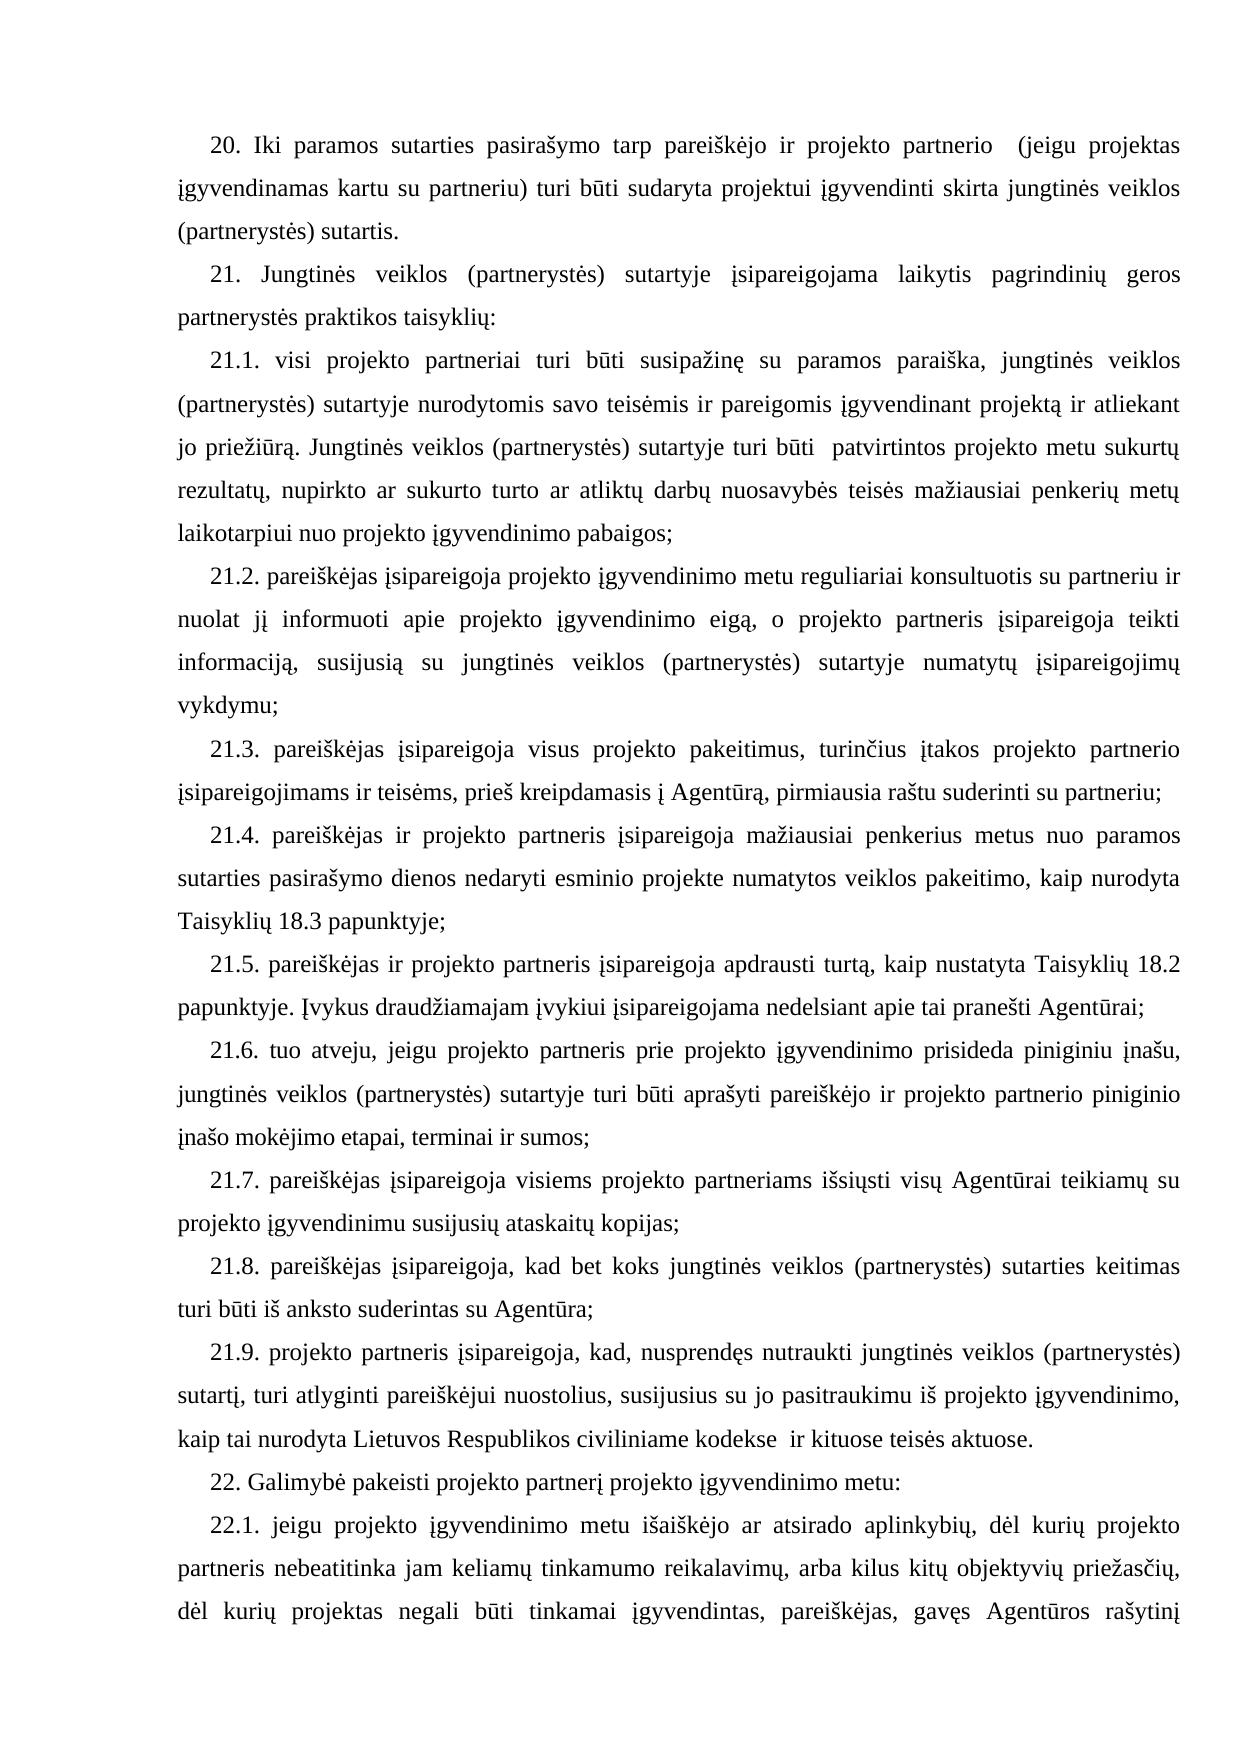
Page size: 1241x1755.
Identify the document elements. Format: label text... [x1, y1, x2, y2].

text 21.4. pareiškėjas ir projekto partneris įsipareigoja mažiausiai penkerius metus nuo paramos sutarties pasirašymo dienos nedaryti esminio projekte numatytos veiklos pakeitimo, kaip nurodyta Taisyklių 18.3 papunktyje; [177, 820, 1181, 935]
text 21. Jungtinės veiklos (partnerystės) sutartyje įsipareigojama laikytis pagrindinių geros partnerystės praktikos taisyklių: [177, 259, 1181, 331]
text 20. Iki paramos sutarties pasirašymo tarp pareiškėjo ir projekto partnerio (jeigu projektas įgyvendinamas kartu su partneriu) turi būti sudaryta projektui įgyvendinti skirta jungtinės veiklos (partnerystės) sutartis. [177, 130, 1181, 245]
text 22. Galimybė pakeisti projekto partnerį projekto įgyvendinimo metu: [177, 1467, 1181, 1496]
text 21.2. pareiškėjas įsipareigoja projekto įgyvendinimo metu reguliariai konsultuotis su partneriu ir nuolat jį informuoti apie projekto įgyvendinimo eigą, o projekto partneris įsipareigoja teikti informaciją, susijusią su jungtinės veiklos (partnerystės) sutartyje numatytų įsipareigojimų vykdymu; [177, 561, 1181, 719]
text 21.1. visi projekto partneriai turi būti susipažinę su paramos paraiška, jungtinės veiklos (partnerystės) sutartyje nurodytomis savo teisėmis ir pareigomis įgyvendinant projektą ir atliekant jo priežiūrą. Jungtinės veiklos (partnerystės) sutartyje turi būti patvirtintos projekto metu sukurtų rezultatų, nupirkto ar sukurto turto ar atliktų darbų nuosavybės teisės mažiausiai penkerių metų laikotarpiui nuo projekto įgyvendinimo pabaigos; [177, 346, 1181, 547]
text 21.5. pareiškėjas ir projekto partneris įsipareigoja apdrausti turtą, kaip nustatyta Taisyklių 18.2 papunktyje. Įvykus draudžiamajam įvykiui įsipareigojama nedelsiant apie tai pranešti Agentūrai; [177, 949, 1181, 1021]
text 21.6. tuo atveju, jeigu projekto partneris prie projekto įgyvendinimo prisideda piniginiu įnašu, jungtinės veiklos (partnerystės) sutartyje turi būti aprašyti pareiškėjo ir projekto partnerio piniginio įnašo mokėjimo etapai, terminai ir sumos; [177, 1036, 1181, 1151]
text 21.7. pareiškėjas įsipareigoja visiems projekto partneriams išsiųsti visų Agentūrai teikiamų su projekto įgyvendinimu susijusių ataskaitų kopijas; [177, 1165, 1181, 1237]
text 21.8. pareiškėjas įsipareigoja, kad bet koks jungtinės veiklos (partnerystės) sutarties keitimas turi būti iš anksto suderintas su Agentūra; [177, 1251, 1181, 1323]
text 22.1. jeigu projekto įgyvendinimo metu išaiškėjo ar atsirado aplinkybių, dėl kurių projekto partneris nebeatitinka jam keliamų tinkamumo reikalavimų, arba kilus kitų objektyvių priežasčių, dėl kurių projektas negali būti tinkamai įgyvendintas, pareiškėjas, gavęs Agentūros rašytinį [177, 1510, 1181, 1625]
text 21.9. projekto partneris įsipareigoja, kad, nusprendęs nutraukti jungtinės veiklos (partnerystės) sutartį, turi atlyginti pareiškėjui nuostolius, susijusius su jo pasitraukimu iš projekto įgyvendinimo, kaip tai nurodyta Lietuvos Respublikos civiliniame kodekse ir kituose teisės aktuose. [177, 1337, 1181, 1452]
text 21.3. pareiškėjas įsipareigoja visus projekto pakeitimus, turinčius įtakos projekto partnerio įsipareigojimams ir teisėms, prieš kreipdamasis į Agentūrą, pirmiausia raštu suderinti su partneriu; [177, 734, 1181, 806]
